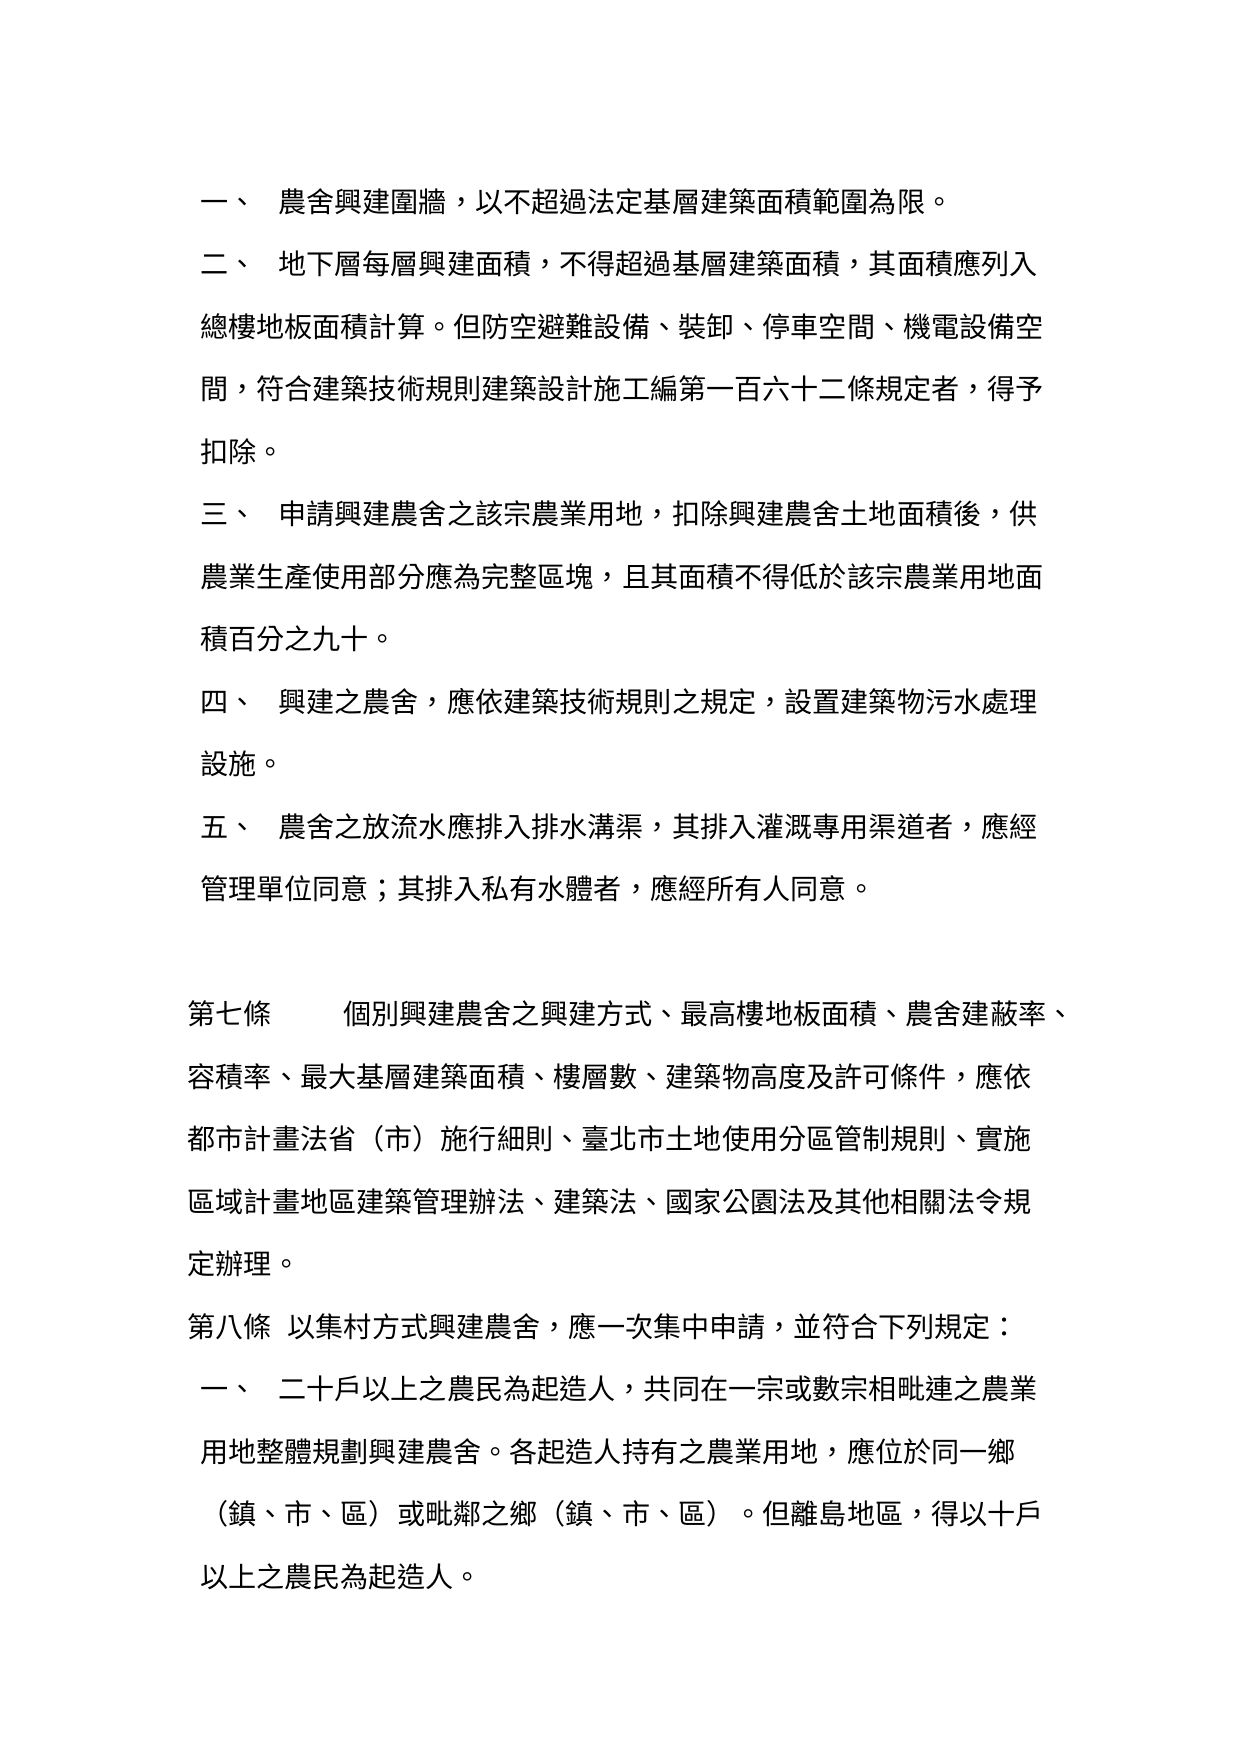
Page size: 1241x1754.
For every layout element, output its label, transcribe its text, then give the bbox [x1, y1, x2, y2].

text 第七條 個別興建農舍之興建方式、最高樓地板面積、農舍建蔽率、容積率、最大基層建築面積、樓層數、建築物高度及許可條件，應依都市計畫法省（市）施行細則、臺北市土地使用分區管制規則、實施區域計畫地區建築管理辦法、建築法、國家公園法及其他相關法令規定辦理。 [187, 971, 1053, 1283]
text 三、 申請興建農舍之該宗農業用地，扣除興建農舍土地面積後，供農業生產使用部分應為完整區塊，且其面積不得低於該宗農業用地面積百分之九十。 [200, 471, 1053, 658]
text 四、 興建之農舍，應依建築技術規則之規定，設置建築物污水處理設施。 [200, 658, 1053, 783]
text 二、 地下層每層興建面積，不得超過基層建築面積，其面積應列入總樓地板面積計算。但防空避難設備、裝卸、停車空間、機電設備空間，符合建築技術規則建築設計施工編第一百六十二條規定者，得予扣除。 [200, 221, 1053, 471]
text 五、 農舍之放流水應排入排水溝渠，其排入灌溉專用渠道者，應經管理單位同意；其排入私有水體者，應經所有人同意。 [200, 783, 1053, 908]
text 第八條 以集村方式興建農舍，應一次集中申請，並符合下列規定： [187, 1283, 1053, 1346]
text 一、 二十戶以上之農民為起造人，共同在一宗或數宗相毗連之農業用地整體規劃興建農舍。各起造人持有之農業用地，應位於同一鄉（鎮、市、區）或毗鄰之鄉（鎮、市、區）。但離島地區，得以十戶以上之農民為起造人。 [200, 1346, 1053, 1596]
text 一、 農舍興建圍牆，以不超過法定基層建築面積範圍為限。 [200, 158, 1053, 221]
